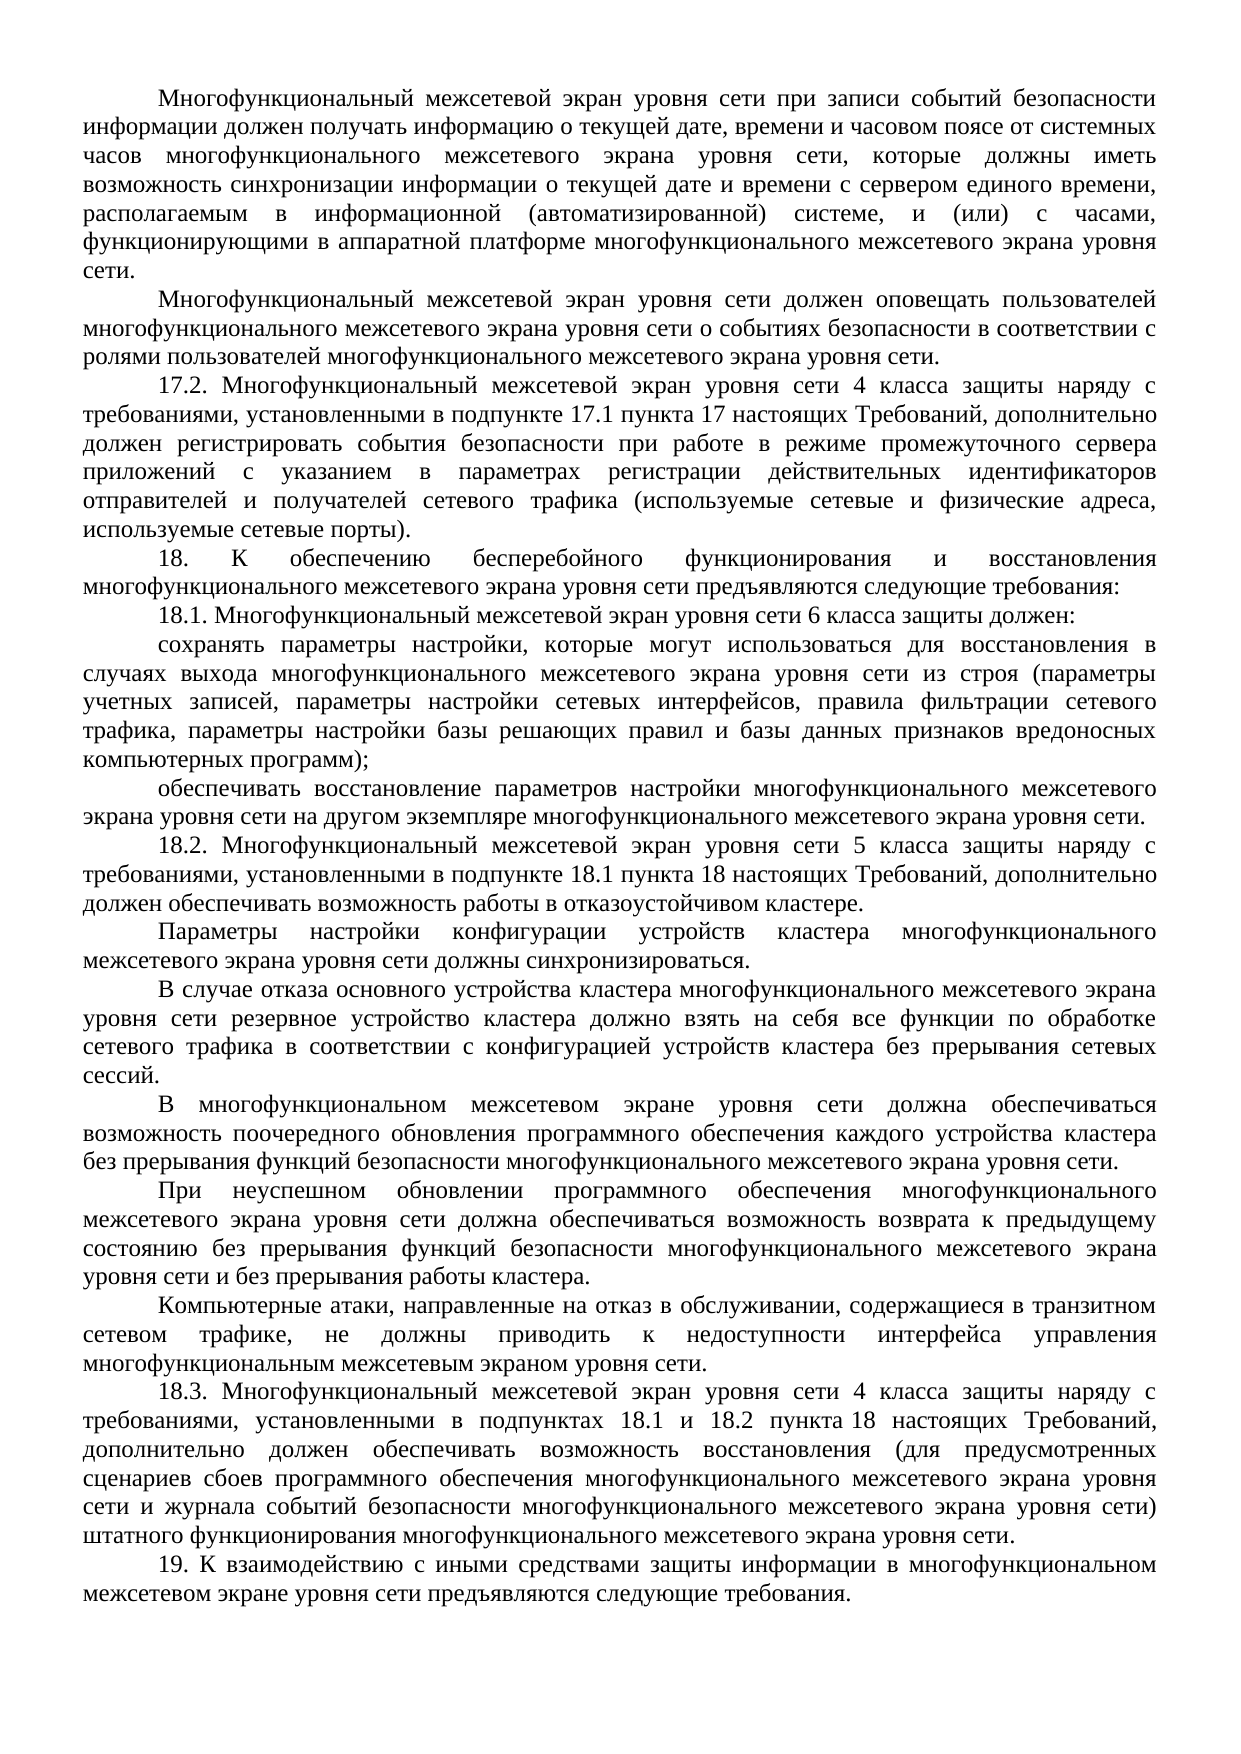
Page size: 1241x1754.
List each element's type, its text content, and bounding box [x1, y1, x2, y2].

text 18.2. Многофункциональный межсетевой экран уровня сети 5 класса защиты наряду с требованиями, установленными в подпункте 18.1 пункта 18 настоящих Требований, дополнительно должен обеспечивать возможность работы в отказоустойчивом кластере. [83, 830, 1157, 916]
text В многофункциональном межсетевом экране уровня сети должна обеспечиваться возможность поочередного обновления программного обеспечения каждого устройства кластера без прерывания функций безопасности многофункционального межсетевого экрана уровня сети. [83, 1089, 1157, 1175]
text Компьютерные атаки, направленные на отказ в обслуживании, содержащиеся в транзитном сетевом трафике, не должны приводить к недоступности интерфейса управления многофункциональным межсетевым экраном уровня сети. [83, 1290, 1157, 1376]
text Многофункциональный межсетевой экран уровня сети при записи событий безопасности информации должен получать информацию о текущей дате, времени и часовом поясе от системных часов многофункционального межсетевого экрана уровня сети, которые должны иметь возможность синхронизации информации о текущей дате и времени с сервером единого времени, располагаемым в информационной (автоматизированной) системе, и (или) с часами, функционирующими в аппаратной платформе многофункционального межсетевого экрана уровня сети. [83, 83, 1157, 284]
text 17.2. Многофункциональный межсетевой экран уровня сети 4 класса защиты наряду с требованиями, установленными в подпункте 17.1 пункта 17 настоящих Требований, дополнительно должен регистрировать события безопасности при работе в режиме промежуточного сервера приложений с указанием в параметрах регистрации действительных идентификаторов отправителей и получателей сетевого трафика (используемые сетевые и физические адреса, используемые сетевые порты). [83, 370, 1157, 543]
text сохранять параметры настройки, которые могут использоваться для восстановления в случаях выхода многофункционального межсетевого экрана уровня сети из строя (параметры учетных записей, параметры настройки сетевых интерфейсов, правила фильтрации сетевого трафика, параметры настройки базы решающих правил и базы данных признаков вредоносных компьютерных программ); [83, 629, 1157, 773]
text В случае отказа основного устройства кластера многофункционального межсетевого экрана уровня сети резервное устройство кластера должно взять на себя все функции по обработке сетевого трафика в соответствии с конфигурацией устройств кластера без прерывания сетевых сессий. [83, 974, 1157, 1089]
text При неуспешном обновлении программного обеспечения многофункционального межсетевого экрана уровня сети должна обеспечиваться возможность возврата к предыдущему состоянию без прерывания функций безопасности многофункционального межсетевого экрана уровня сети и без прерывания работы кластера. [83, 1175, 1157, 1290]
text 18.3. Многофункциональный межсетевой экран уровня сети 4 класса защиты наряду с требованиями, установленными в подпунктах 18.1 и 18.2 пункта 18 настоящих Требований, дополнительно должен обеспечивать возможность восстановления (для предусмотренных сценариев сбоев программного обеспечения многофункционального межсетевого экрана уровня сети и журнала событий безопасности многофункционального межсетевого экрана уровня сети) штатного функционирования многофункционального межсетевого экрана уровня сети. [83, 1376, 1157, 1549]
text Параметры настройки конфигурации устройств кластера многофункционального межсетевого экрана уровня сети должны синхронизироваться. [83, 916, 1157, 974]
text обеспечивать восстановление параметров настройки многофункционального межсетевого экрана уровня сети на другом экземпляре многофункционального межсетевого экрана уровня сети. [83, 773, 1157, 830]
text 18. К обеспечению бесперебойного функционирования и восстановления многофункционального межсетевого экрана уровня сети предъявляются следующие требования: [83, 543, 1157, 600]
text 19. К взаимодействию с иными средствами защиты информации в многофункциональном межсетевом экране уровня сети предъявляются следующие требования. [83, 1549, 1157, 1606]
text Многофункциональный межсетевой экран уровня сети должен оповещать пользователей многофункционального межсетевого экрана уровня сети о событиях безопасности в соответствии с ролями пользователей многофункционального межсетевого экрана уровня сети. [83, 284, 1157, 370]
text 18.1. Многофункциональный межсетевой экран уровня сети 6 класса защиты должен: [83, 600, 1157, 629]
